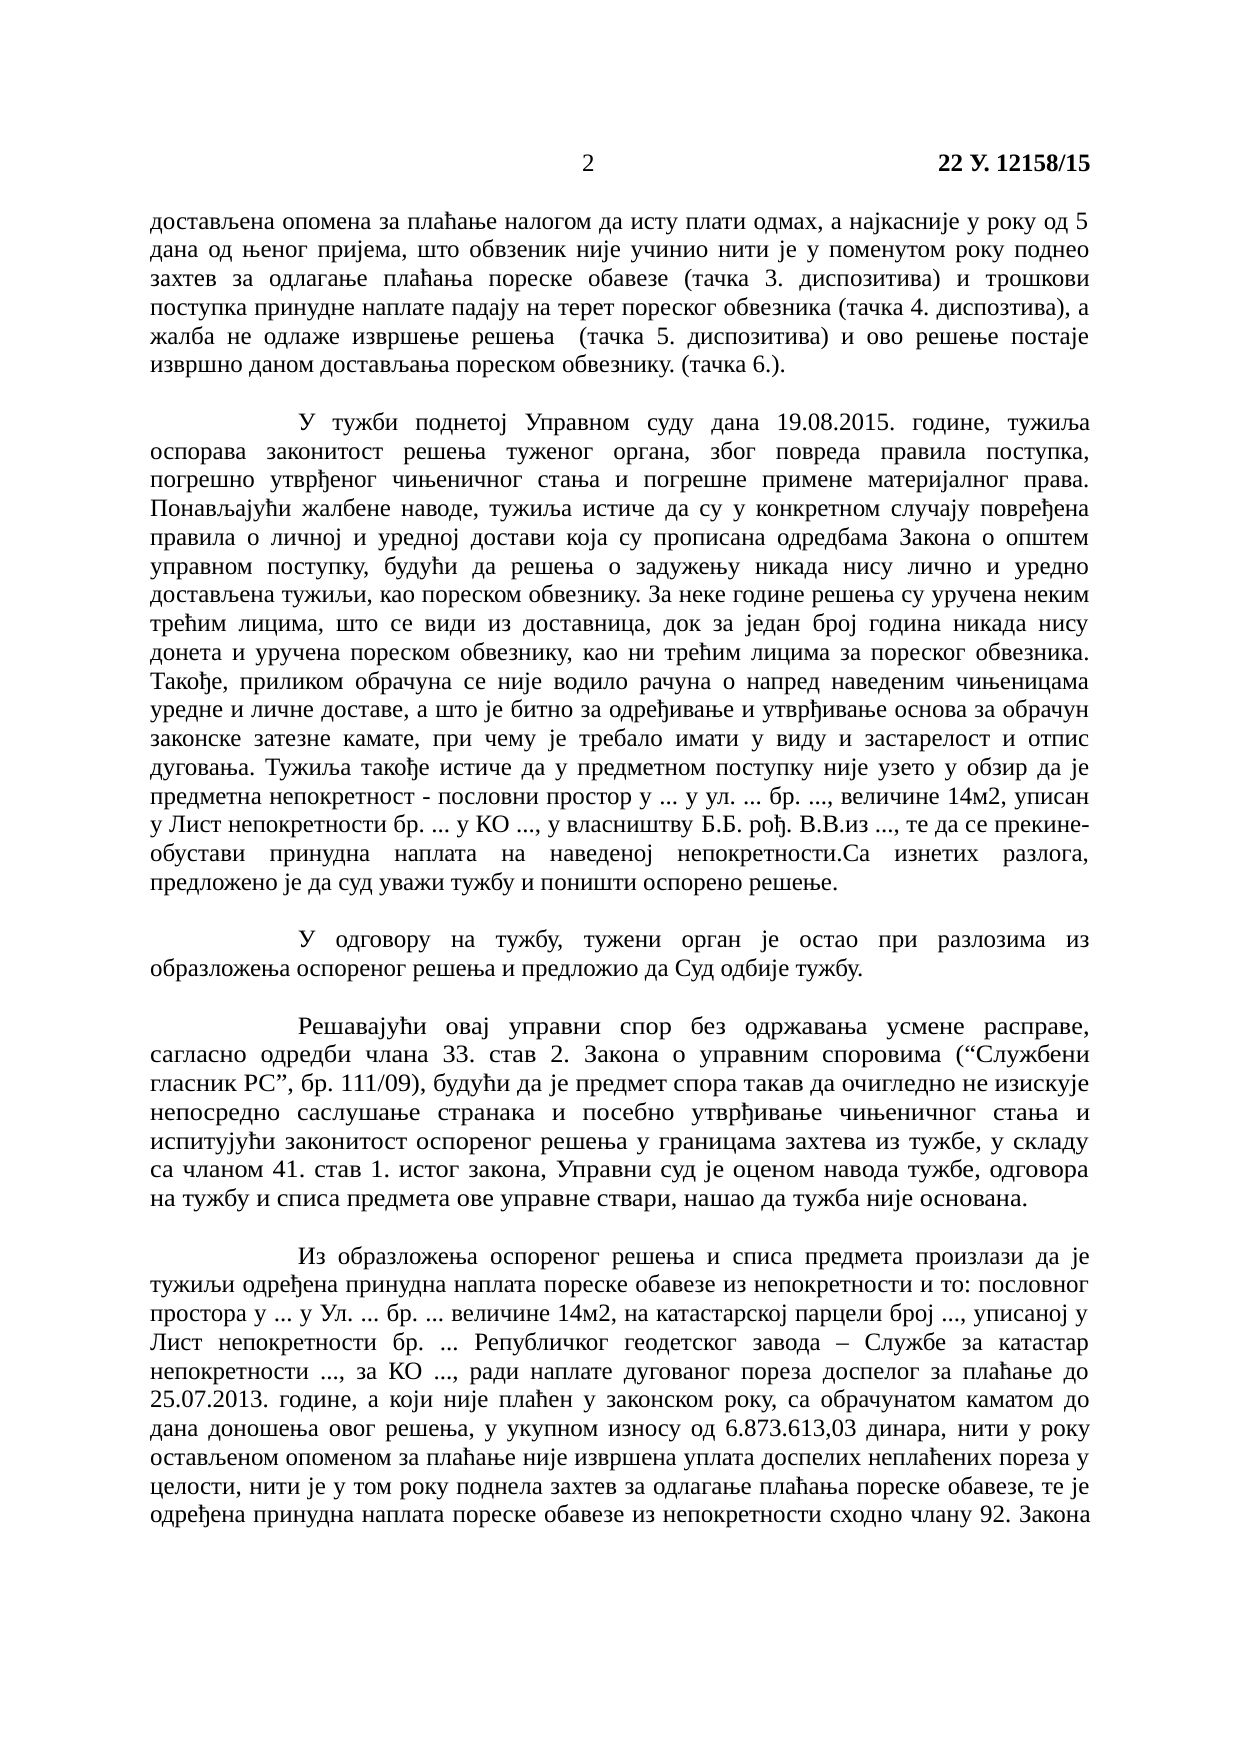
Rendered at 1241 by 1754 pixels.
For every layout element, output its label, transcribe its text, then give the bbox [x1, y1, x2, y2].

text У тужби поднетој Управном суду дана 19.08.2015. године, тужиља оспорава законитост решења туженог органа, због повреда правила поступка, погрешно утврђеног чињеничног стања и погрешне примене материјалног права. Понављајући жалбене наводе, тужиља истиче да су у конкретном случају повређена правила о личној и уредној достави која су прописана одредбама Закона о општем управном поступку, будући да решења о задужењу никада нису лично и уредно достављена тужиљи, као пореском обвезнику. За неке године решења су уручена неким трећим лицима, што се види из доставница, док за један број година никада нису донета и уручена пореском обвезнику, као ни трећим лицима за пореског обвезника. Такође, приликом обрачуна се није водило рачуна о напред наведеним чињеницама уредне и личне доставе, а што је битно за одређивање и утврђивање основа за обрачун законске затезне камате, при чему је требало имати у виду и застарелост и отпис дуговања. Тужиља такође истиче да у предметном поступку није узето у обзир да је предметна непокретност - пословни простор у ... у ул. ... бр. ..., величине 14м2, уписан у Лист непокретности бр. ... у КО ..., у власништву Б.Б. рођ. В.В.из ..., те да се прекине-обустави принудна наплата на наведеној непокретности.Са изнетих разлога, предложено је да суд уважи тужбу и поништи оспорено решење. [150, 407, 1090, 896]
text достављена опомена за плаћање налогом да исту плати одмах, а најкасније у року од 5 дана од њеног пријема, што обвзеник није учинио нити је у поменутом року поднео захтев за одлагање плаћања пореске обавезе (тачка 3. диспозитива) и трошкови поступка принудне наплате падају на терет пореског обвезника (тачка 4. диспозтива), а жалба не одлаже извршење решења (тачка 5. диспозитива) и ово решење постаје извршно даном достављања пореском обвезнику. (тачка 6.). [150, 206, 1090, 378]
text У одговору на тужбу, тужени орган је остао при разлозима из образложења оспореног решења и предложио да Суд одбије тужбу. [150, 924, 1090, 982]
text Решавајући овај управни спор без одржавања усмене расправе, сагласно одредби члана 33. став 2. Закона о управним споровима (“Службени гласник РС”, бр. 111/09), будући да је предмет спора такав да очигледно не изискује непосредно саслушање странака и посебно утврђивање чињеничног стања и испитујући законитост оспореног решења у границама захтева из тужбе, у складу са чланом 41. став 1. истог закона, Управни суд је оценом навода тужбе, одговора на тужбу и списа предмета ове управне ствари, нашао да тужба није основана. [150, 1011, 1090, 1212]
text Из образложења оспореног решења и списа предмета произлази да је тужиљи одређена принудна наплата пореске обавезе из непокретности и то: пословног простора у ... у Ул. ... бр. ... величине 14м2, на катастарској парцели број ..., уписаној у Лист непокретности бр. ... Републичког геодетског завода – Службе за катастар непокретности ..., за КО ..., ради наплате дугованог пореза доспелог за плаћање до 25.07.2013. године, а који није плаћен у законском року, са обрачунатом каматом до дана доношења овог решења, у укупном износу од 6.873.613,03 динара, нити у року остављеном опоменом за плаћање није извршена уплата доспелих неплаћених пореза у целости, нити је у том року поднела захтев за одлагање плаћања пореске обавезе, те је одређена принудна наплата пореске обавезе из непокретности сходно члану 92. Закона [150, 1241, 1090, 1528]
